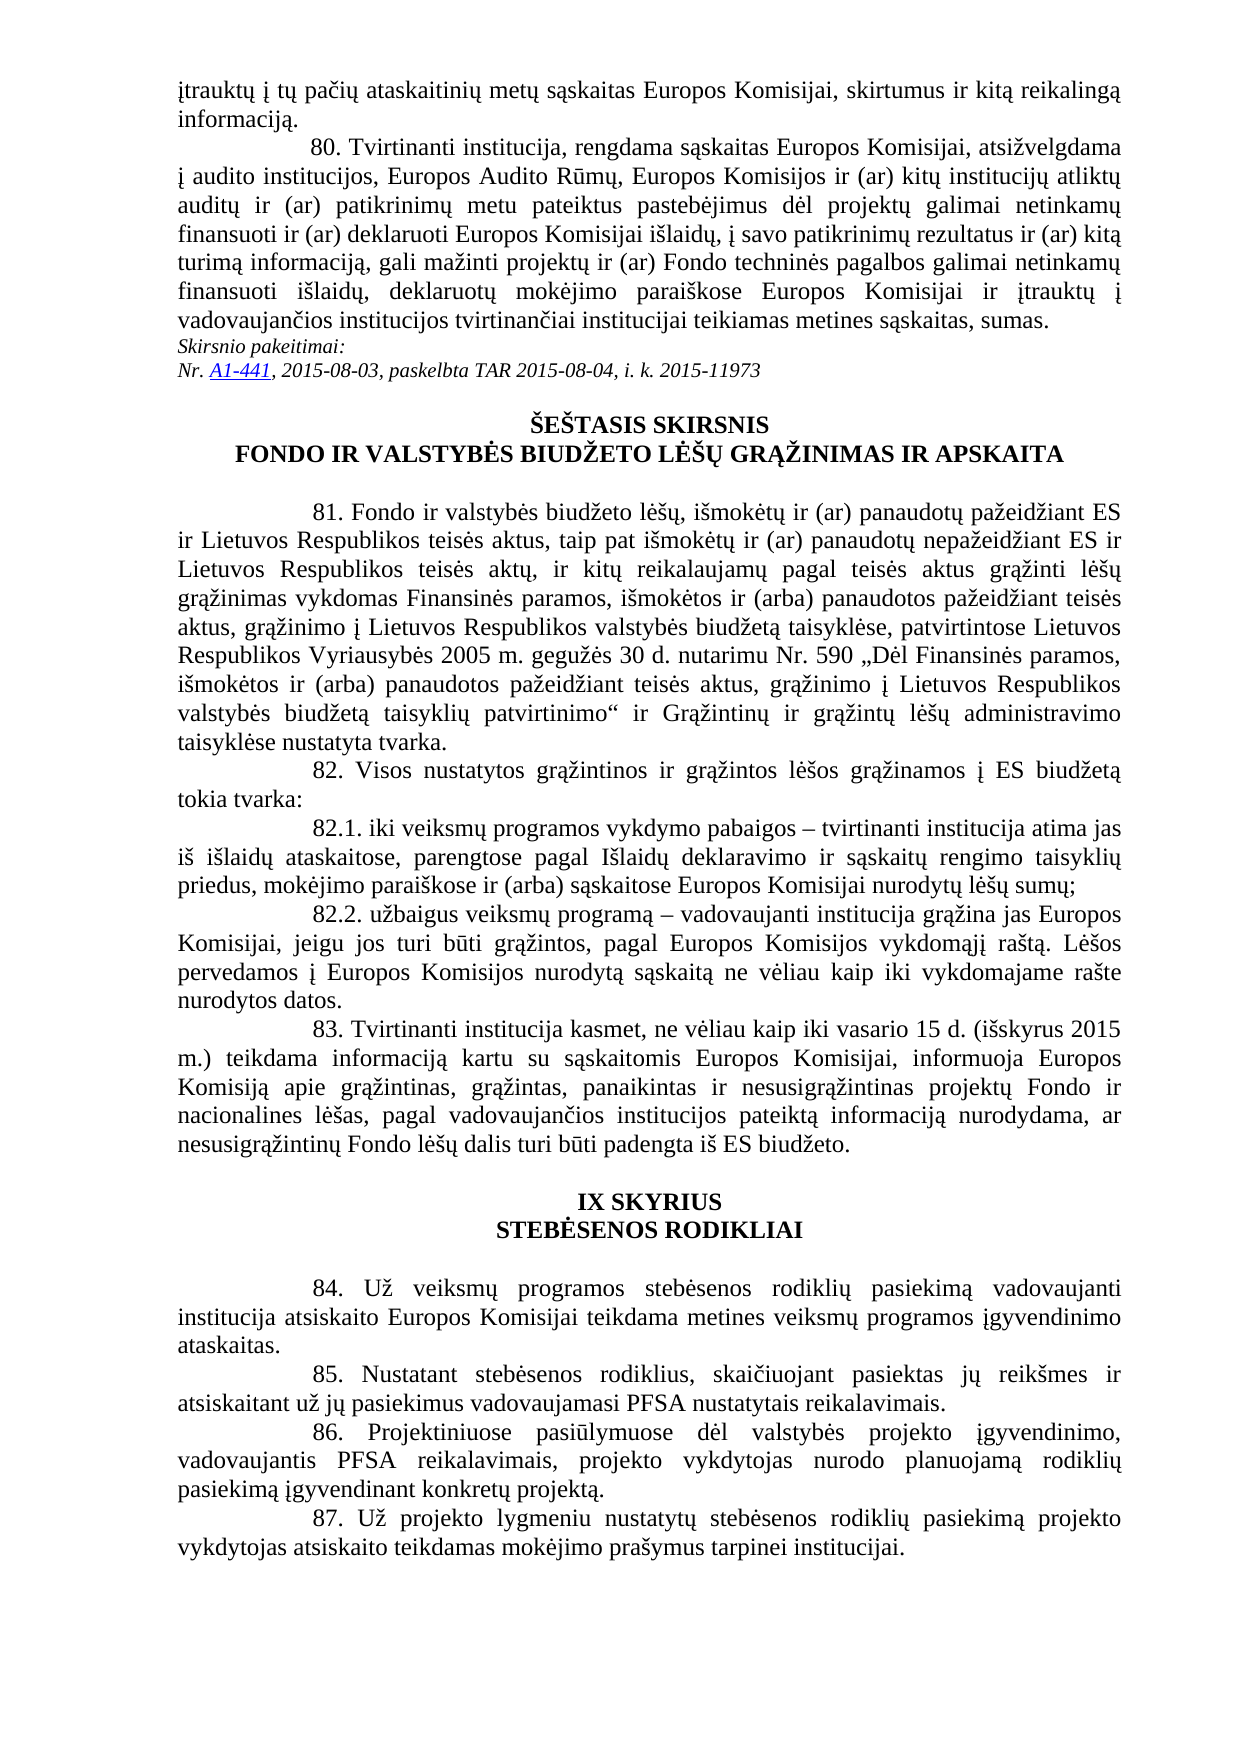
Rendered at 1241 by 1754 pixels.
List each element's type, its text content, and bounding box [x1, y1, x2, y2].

text Nr. A1-441, 2015-08-03, paskelbta TAR 2015-08-04, i. k. 2015-11973 [177, 358, 1122, 382]
text 86. Projektiniuose pasiūlymuose dėl valstybės projekto įgyvendinimo, vadovaujantis PFSA reikalavimais, projekto vykdytojas nurodo planuojamą rodiklių pasiekimą įgyvendinant konkretų projektą. [177, 1417, 1122, 1503]
text 87. Už projekto lygmeniu nustatytų stebėsenos rodiklių pasiekimą projekto vykdytojas atsiskaito teikdamas mokėjimo prašymus tarpinei institucijai. [177, 1503, 1122, 1561]
text įtrauktų į tų pačių ataskaitinių metų sąskaitas Europos Komisijai, skirtumus ir kitą reikalingą informaciją. [177, 75, 1122, 132]
text 81. Fondo ir valstybės biudžeto lėšų, išmokėtų ir (ar) panaudotų pažeidžiant ES ir Lietuvos Respublikos teisės aktus, taip pat išmokėtų ir (ar) panaudotų nepažeidžiant ES ir Lietuvos Respublikos teisės aktų, ir kitų reikalaujamų pagal teisės aktus grąžinti lėšų grąžinimas vykdomas Finansinės paramos, išmokėtos ir (arba) panaudotos pažeidžiant teisės aktus, grąžinimo į Lietuvos Respublikos valstybės biudžetą taisyklėse, patvirtintose Lietuvos Respublikos Vyriausybės 2005 m. gegužės 30 d. nutarimu Nr. 590 „Dėl Finansinės paramos, išmokėtos ir (arba) panaudotos pažeidžiant teisės aktus, grąžinimo į Lietuvos Respublikos valstybės biudžetą taisyklių patvirtinimo“ ir Grąžintinų ir grąžintų lėšų administravimo taisyklėse nustatyta tvarka. [177, 497, 1122, 756]
text FONDO IR VALSTYBĖS BIUDŽETO LĖŠŲ GRĄŽINIMAS IR APSKAITA [177, 439, 1122, 468]
text 85. Nustatant stebėsenos rodiklius, skaičiuojant pasiektas jų reikšmes ir atsiskaitant už jų pasiekimus vadovaujamasi PFSA nustatytais reikalavimais. [177, 1359, 1122, 1417]
text STEBĖSENOS RODIKLIAI [177, 1216, 1122, 1244]
text 83. Tvirtinanti institucija kasmet, ne vėliau kaip iki vasario 15 d. (išskyrus 2015 m.) teikdama informaciją kartu su sąskaitomis Europos Komisijai, informuoja Europos Komisiją apie grąžintinas, grąžintas, panaikintas ir nesusigrąžintinas projektų Fondo ir nacionalines lėšas, pagal vadovaujančios institucijos pateiktą informaciją nurodydama, ar nesusigrąžintinų Fondo lėšų dalis turi būti padengta iš ES biudžeto. [177, 1014, 1122, 1158]
text ŠEŠTASIS SKIRSNIS [177, 411, 1122, 439]
text 84. Už veiksmų programos stebėsenos rodiklių pasiekimą vadovaujanti institucija atsiskaito Europos Komisijai teikdama metines veiksmų programos įgyvendinimo ataskaitas. [177, 1273, 1122, 1359]
text 82.2. užbaigus veiksmų programą – vadovaujanti institucija grąžina jas Europos Komisijai, jeigu jos turi būti grąžintos, pagal Europos Komisijos vykdomąjį raštą. Lėšos pervedamos į Europos Komisijos nurodytą sąskaitą ne vėliau kaip iki vykdomajame rašte nurodytos datos. [177, 899, 1122, 1014]
text 80. Tvirtinanti institucija, rengdama sąskaitas Europos Komisijai, atsižvelgdama į audito institucijos, Europos Audito Rūmų, Europos Komisijos ir (ar) kitų institucijų atliktų auditų ir (ar) patikrinimų metu pateiktus pastebėjimus dėl projektų galimai netinkamų finansuoti ir (ar) deklaruoti Europos Komisijai išlaidų, į savo patikrinimų rezultatus ir (ar) kitą turimą informaciją, gali mažinti projektų ir (ar) Fondo techninės pagalbos galimai netinkamų finansuoti išlaidų, deklaruotų mokėjimo paraiškose Europos Komisijai ir įtrauktų į vadovaujančios institucijos tvirtinančiai institucijai teikiamas metines sąskaitas, sumas. [177, 132, 1122, 334]
text 82.1. iki veiksmų programos vykdymo pabaigos – tvirtinanti institucija atima jas iš išlaidų ataskaitose, parengtose pagal Išlaidų deklaravimo ir sąskaitų rengimo taisyklių priedus, mokėjimo paraiškose ir (arba) sąskaitose Europos Komisijai nurodytų lėšų sumų; [177, 813, 1122, 899]
text 82. Visos nustatytos grąžintinos ir grąžintos lėšos grąžinamos į ES biudžetą tokia tvarka: [177, 756, 1122, 813]
text IX SKYRIUS [177, 1187, 1122, 1216]
text Skirsnio pakeitimai: [177, 334, 1122, 358]
